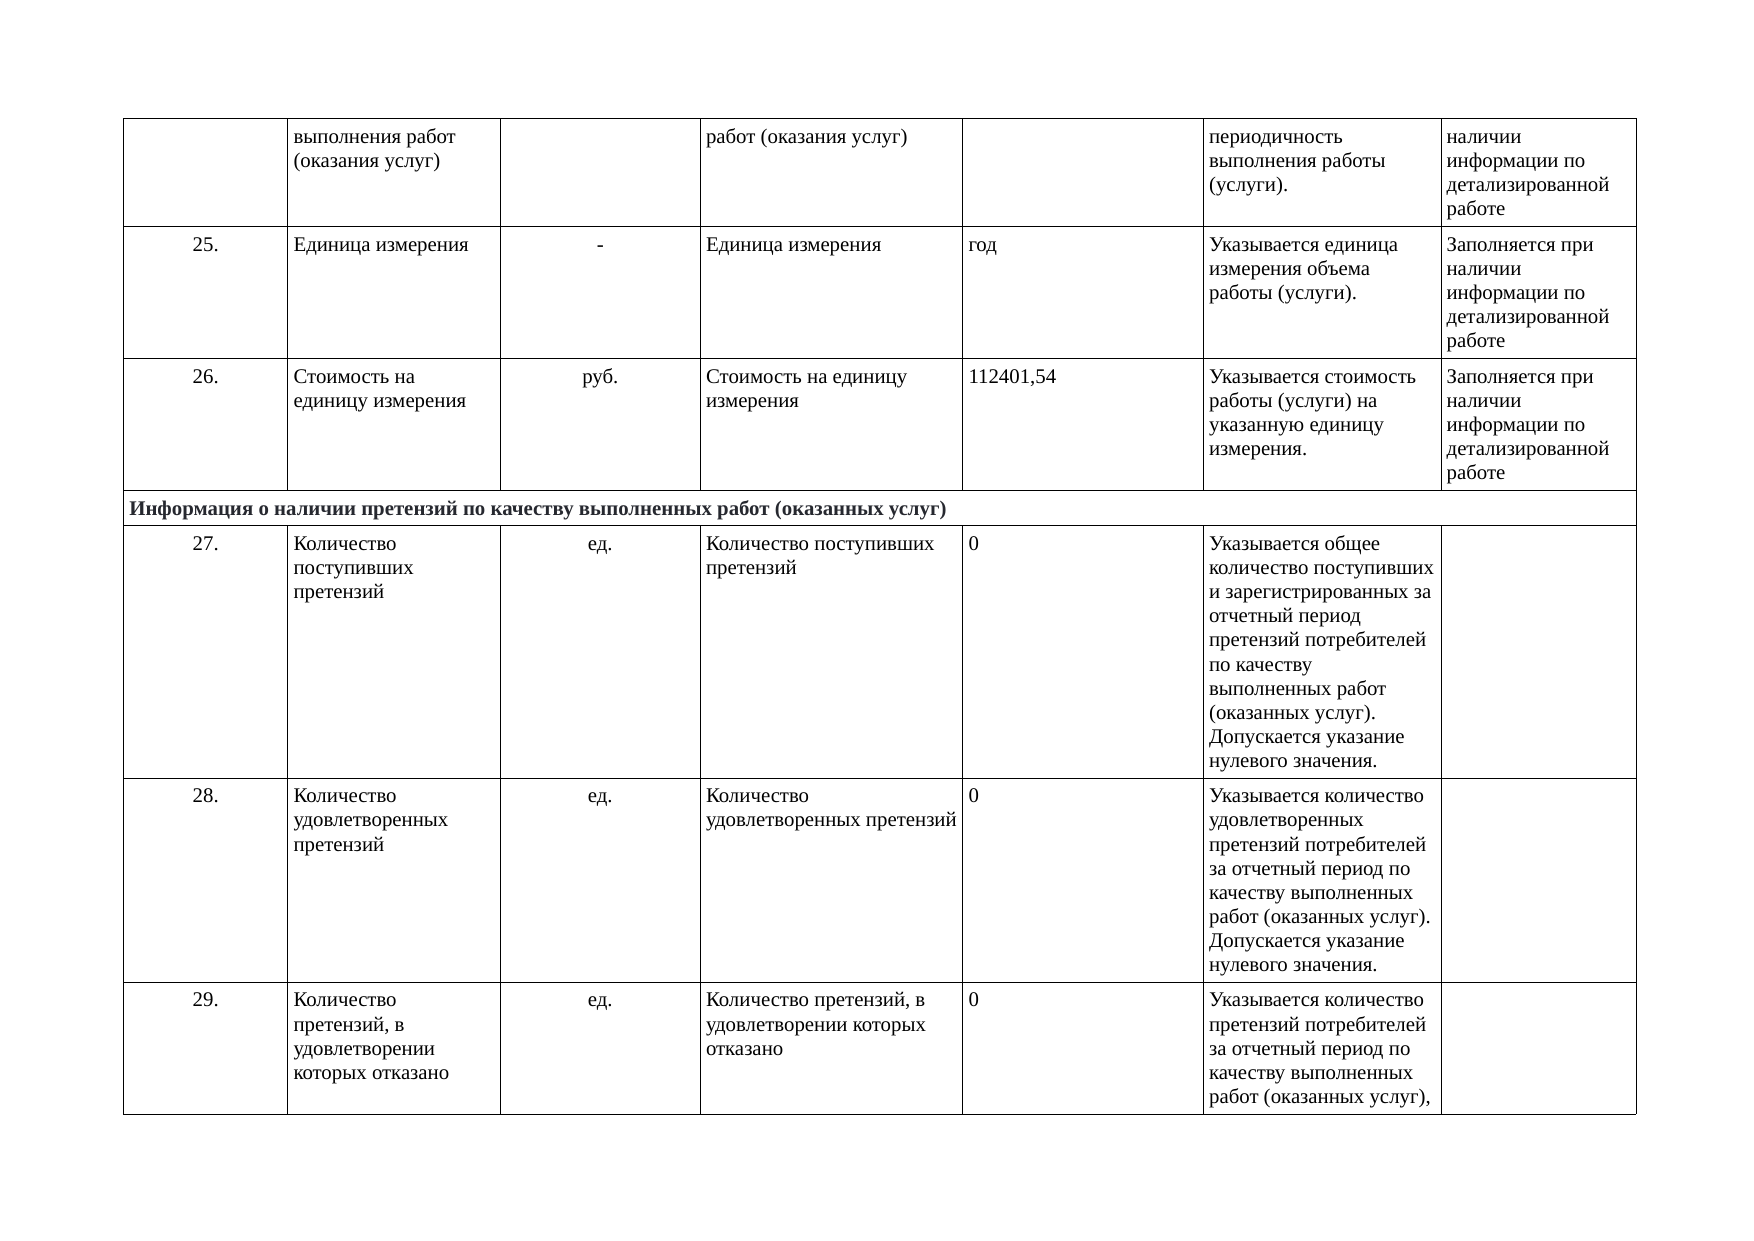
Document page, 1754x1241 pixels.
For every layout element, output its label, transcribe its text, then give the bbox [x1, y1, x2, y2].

table_cell 0 [963, 526, 1203, 777]
table_cell руб. [501, 359, 700, 490]
table_cell Заполняется при наличии информации по детализированной работе [1442, 227, 1636, 358]
table_cell Количество поступивших претензий [288, 526, 500, 777]
table_cell Указывается общее количество поступивших и зарегистрированных за отчетный период претензий потребителей по качеству выполненных работ (оказанных услуг). Допускается указание нулевого значения. [1204, 526, 1441, 777]
table_cell наличии информации по детализированной работе [1442, 119, 1636, 226]
table_cell Количество претензий, в удовлетворении которых отказано [701, 983, 962, 1113]
table_cell 27. [124, 526, 287, 777]
table_cell 28. [124, 779, 287, 982]
table_cell [1442, 526, 1636, 777]
table_cell 25. [124, 227, 287, 358]
table_cell выполнения работ (оказания услуг) [288, 119, 500, 226]
table_cell Стоимость на единицу измерения [701, 359, 962, 490]
table_cell Стоимость на единицу измерения [288, 359, 500, 490]
table_cell 26. [124, 359, 287, 490]
table_cell Указывается количество удовлетворенных претензий потребителей за отчетный период по качеству выполненных работ (оказанных услуг). Допускается указание нулевого значения. [1204, 779, 1441, 982]
table_cell Указывается единица измерения объема работы (услуги). [1204, 227, 1441, 358]
table_cell [963, 119, 1203, 226]
table_cell год [963, 227, 1203, 358]
table_cell ед. [501, 779, 700, 982]
table_cell Указывается количество претензий потребителей за отчетный период по качеству выполненных работ (оказанных услуг), [1204, 983, 1441, 1113]
table_cell Указывается стоимость работы (услуги) на указанную единицу измерения. [1204, 359, 1441, 490]
table_cell Количество удовлетворенных претензий [701, 779, 962, 982]
table_cell Количество удовлетворенных претензий [288, 779, 500, 982]
table_cell 0 [963, 779, 1203, 982]
table_cell 112401,54 [963, 359, 1203, 490]
table_cell ед. [501, 983, 700, 1113]
table_cell [1442, 983, 1636, 1113]
table_cell работ (оказания услуг) [701, 119, 962, 226]
table_cell Количество претензий, в удовлетворении которых отказано [288, 983, 500, 1113]
table_cell Единица измерения [701, 227, 962, 358]
table_cell Информация о наличии претензий по качеству выполненных работ (оказанных услуг) [124, 491, 1636, 525]
table_cell - [501, 227, 700, 358]
table_cell - [501, 119, 700, 226]
table_cell [124, 119, 287, 226]
table_cell Заполняется при наличии информации по детализированной работе [1442, 359, 1636, 490]
table_cell ед. [501, 526, 700, 777]
table_cell [1442, 779, 1636, 982]
table_cell периодичность выполнения работы (услуги). [1204, 119, 1441, 226]
table_cell 29. [124, 983, 287, 1113]
table_cell 0 [963, 983, 1203, 1113]
table_cell Единица измерения [288, 227, 500, 358]
table_cell Количество поступивших претензий [701, 526, 962, 777]
